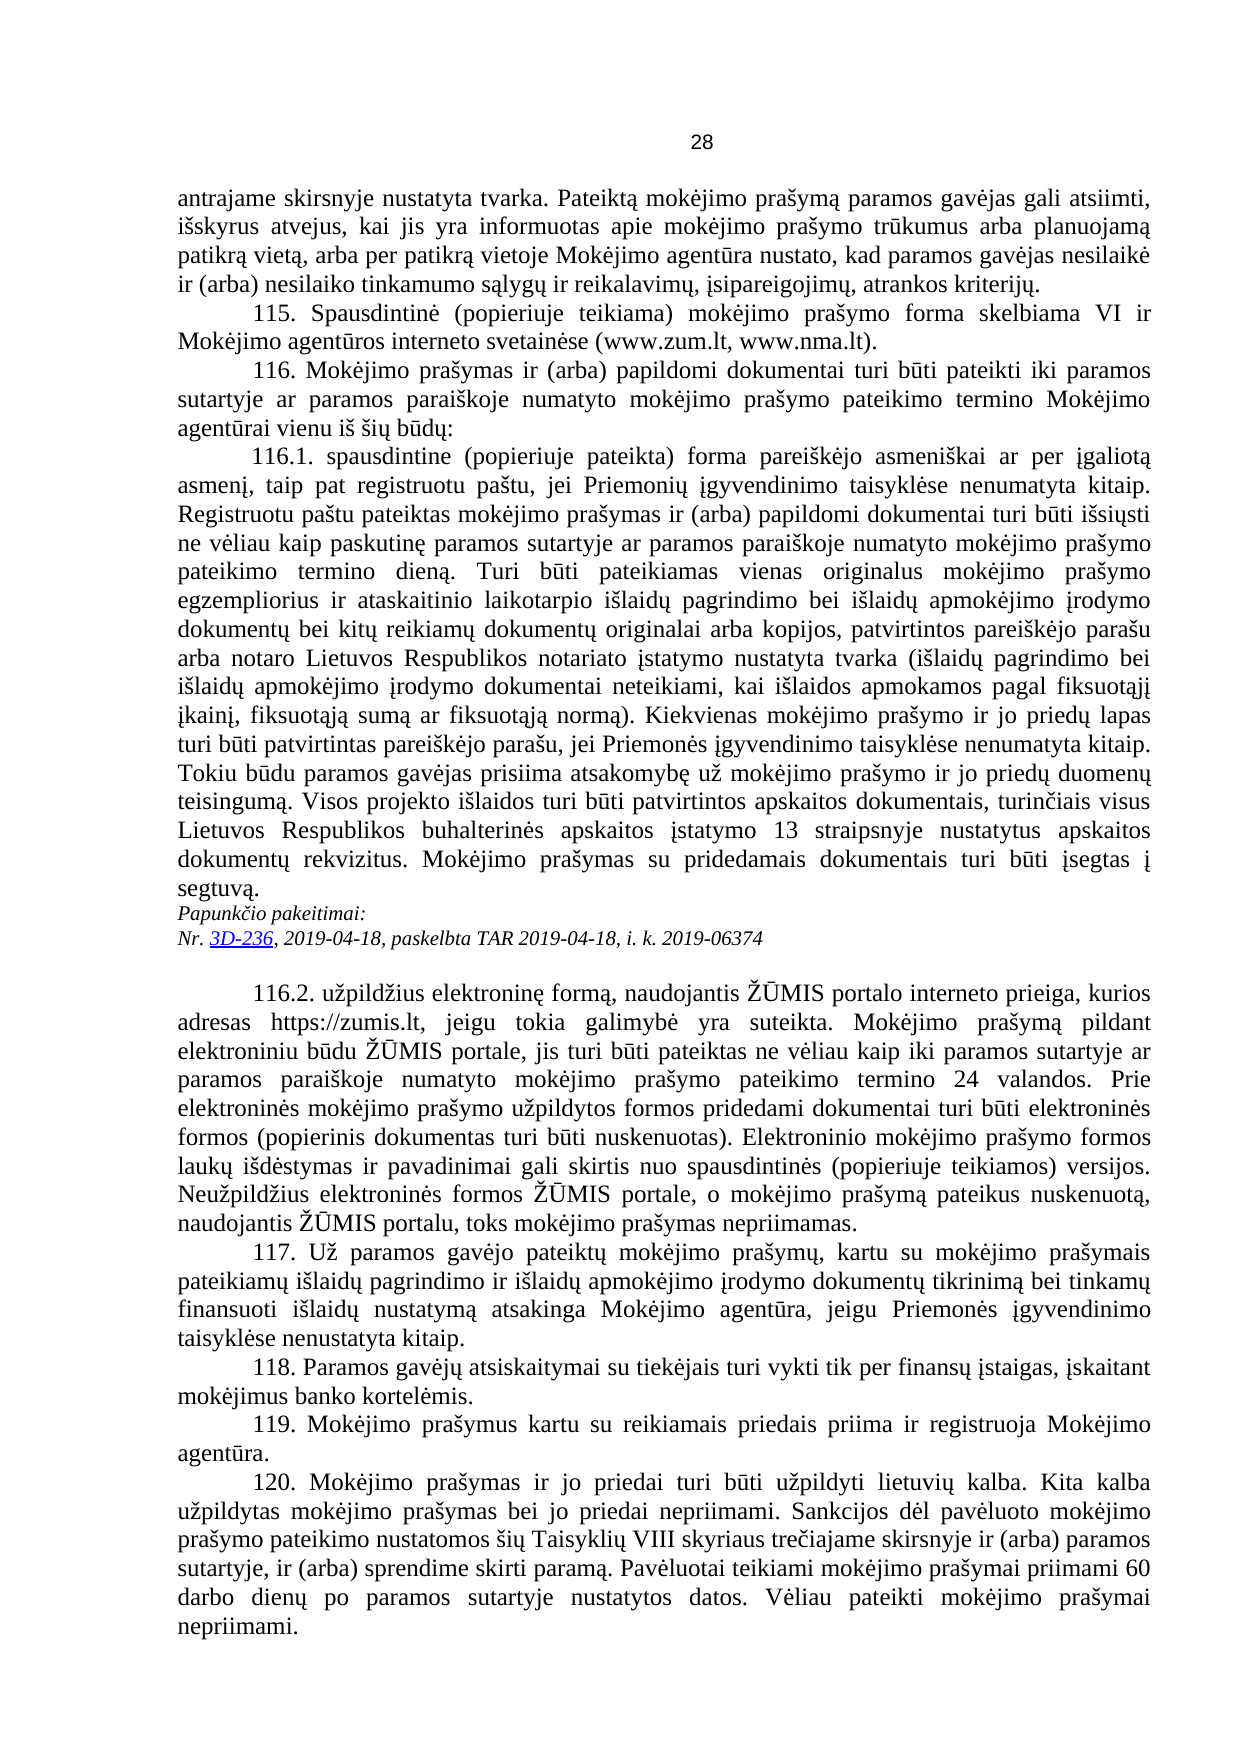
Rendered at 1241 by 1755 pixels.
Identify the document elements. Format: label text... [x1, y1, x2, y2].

text 120. Mokėjimo prašymas ir jo priedai turi būti užpildyti lietuvių kalba. Kita kalba užpildytas mokėjimo prašymas bei jo priedai nepriimami. Sankcijos dėl pavėluoto mokėjimo prašymo pateikimo nustatomos šių Taisyklių VIII skyriaus trečiajame skirsnyje ir (arba) paramos sutartyje, ir (arba) sprendime skirti paramą. Pavėluotai teikiami mokėjimo prašymai priimami 60 darbo dienų po paramos sutartyje nustatytos datos. Vėliau pateikti mokėjimo prašymai nepriimami. [177, 1467, 1152, 1639]
text Papunkčio pakeitimai: [177, 901, 1152, 925]
text 118. Paramos gavėjų atsiskaitymai su tiekėjais turi vykti tik per finansų įstaigas, įskaitant mokėjimus banko kortelėmis. [177, 1352, 1152, 1409]
text 116. Mokėjimo prašymas ir (arba) papildomi dokumentai turi būti pateikti iki paramos sutartyje ar paramos paraiškoje numatyto mokėjimo prašymo pateikimo termino Mokėjimo agentūrai vienu iš šių būdų: [177, 355, 1152, 441]
text 117. Už paramos gavėjo pateiktų mokėjimo prašymų, kartu su mokėjimo prašymais pateikiamų išlaidų pagrindimo ir išlaidų apmokėjimo įrodymo dokumentų tikrinimą bei tinkamų finansuoti išlaidų nustatymą atsakinga Mokėjimo agentūra, jeigu Priemonės įgyvendinimo taisyklėse nenustatyta kitaip. [177, 1237, 1152, 1352]
text 115. Spausdintinė (popieriuje teikiama) mokėjimo prašymo forma skelbiama VI ir Mokėjimo agentūros interneto svetainėse (www.zum.lt, www.nma.lt). [177, 298, 1152, 355]
text 119. Mokėjimo prašymus kartu su reikiamais priedais priima ir registruoja Mokėjimo agentūra. [177, 1409, 1152, 1467]
text antrajame skirsnyje nustatyta tvarka. Pateiktą mokėjimo prašymą paramos gavėjas gali atsiimti, išskyrus atvejus, kai jis yra informuotas apie mokėjimo prašymo trūkumus arba planuojamą patikrą vietą, arba per patikrą vietoje Mokėjimo agentūra nustato, kad paramos gavėjas nesilaikė ir (arba) nesilaiko tinkamumo sąlygų ir reikalavimų, įsipareigojimų, atrankos kriterijų. [177, 183, 1152, 298]
text 116.1. spausdintine (popieriuje pateikta) forma pareiškėjo asmeniškai ar per įgaliotą asmenį, taip pat registruotu paštu, jei Priemonių įgyvendinimo taisyklėse nenumatyta kitaip. Registruotu paštu pateiktas mokėjimo prašymas ir (arba) papildomi dokumentai turi būti išsiųsti ne vėliau kaip paskutinę paramos sutartyje ar paramos paraiškoje numatyto mokėjimo prašymo pateikimo termino dieną. Turi būti pateikiamas vienas originalus mokėjimo prašymo egzempliorius ir ataskaitinio laikotarpio išlaidų pagrindimo bei išlaidų apmokėjimo įrodymo dokumentų bei kitų reikiamų dokumentų originalai arba kopijos, patvirtintos pareiškėjo parašu arba notaro Lietuvos Respublikos notariato įstatymo nustatyta tvarka (išlaidų pagrindimo bei išlaidų apmokėjimo įrodymo dokumentai neteikiami, kai išlaidos apmokamos pagal fiksuotąjį įkainį, fiksuotąją sumą ar fiksuotąją normą). Kiekvienas mokėjimo prašymo ir jo priedų lapas turi būti patvirtintas pareiškėjo parašu, jei Priemonės įgyvendinimo taisyklėse nenumatyta kitaip. Tokiu būdu paramos gavėjas prisiima atsakomybę už mokėjimo prašymo ir jo priedų duomenų teisingumą. Visos projekto išlaidos turi būti patvirtintos apskaitos dokumentais, turinčiais visus Lietuvos Respublikos buhalterinės apskaitos įstatymo 13 straipsnyje nustatytus apskaitos dokumentų rekvizitus. Mokėjimo prašymas su pridedamais dokumentais turi būti įsegtas į segtuvą. [177, 441, 1152, 901]
text 116.2. užpildžius elektroninę formą, naudojantis ŽŪMIS portalo interneto prieiga, kurios adresas https://zumis.lt, jeigu tokia galimybė yra suteikta. Mokėjimo prašymą pildant elektroniniu būdu ŽŪMIS portale, jis turi būti pateiktas ne vėliau kaip iki paramos sutartyje ar paramos paraiškoje numatyto mokėjimo prašymo pateikimo termino 24 valandos. Prie elektroninės mokėjimo prašymo užpildytos formos pridedami dokumentai turi būti elektroninės formos (popierinis dokumentas turi būti nuskenuotas). Elektroninio mokėjimo prašymo formos laukų išdėstymas ir pavadinimai gali skirtis nuo spausdintinės (popieriuje teikiamos) versijos. Neužpildžius elektroninės formos ŽŪMIS portale, o mokėjimo prašymą pateikus nuskenuotą, naudojantis ŽŪMIS portalu, toks mokėjimo prašymas nepriimamas. [177, 978, 1152, 1237]
text Nr. 3D-236, 2019-04-18, paskelbta TAR 2019-04-18, i. k. 2019-06374 [177, 925, 1152, 949]
